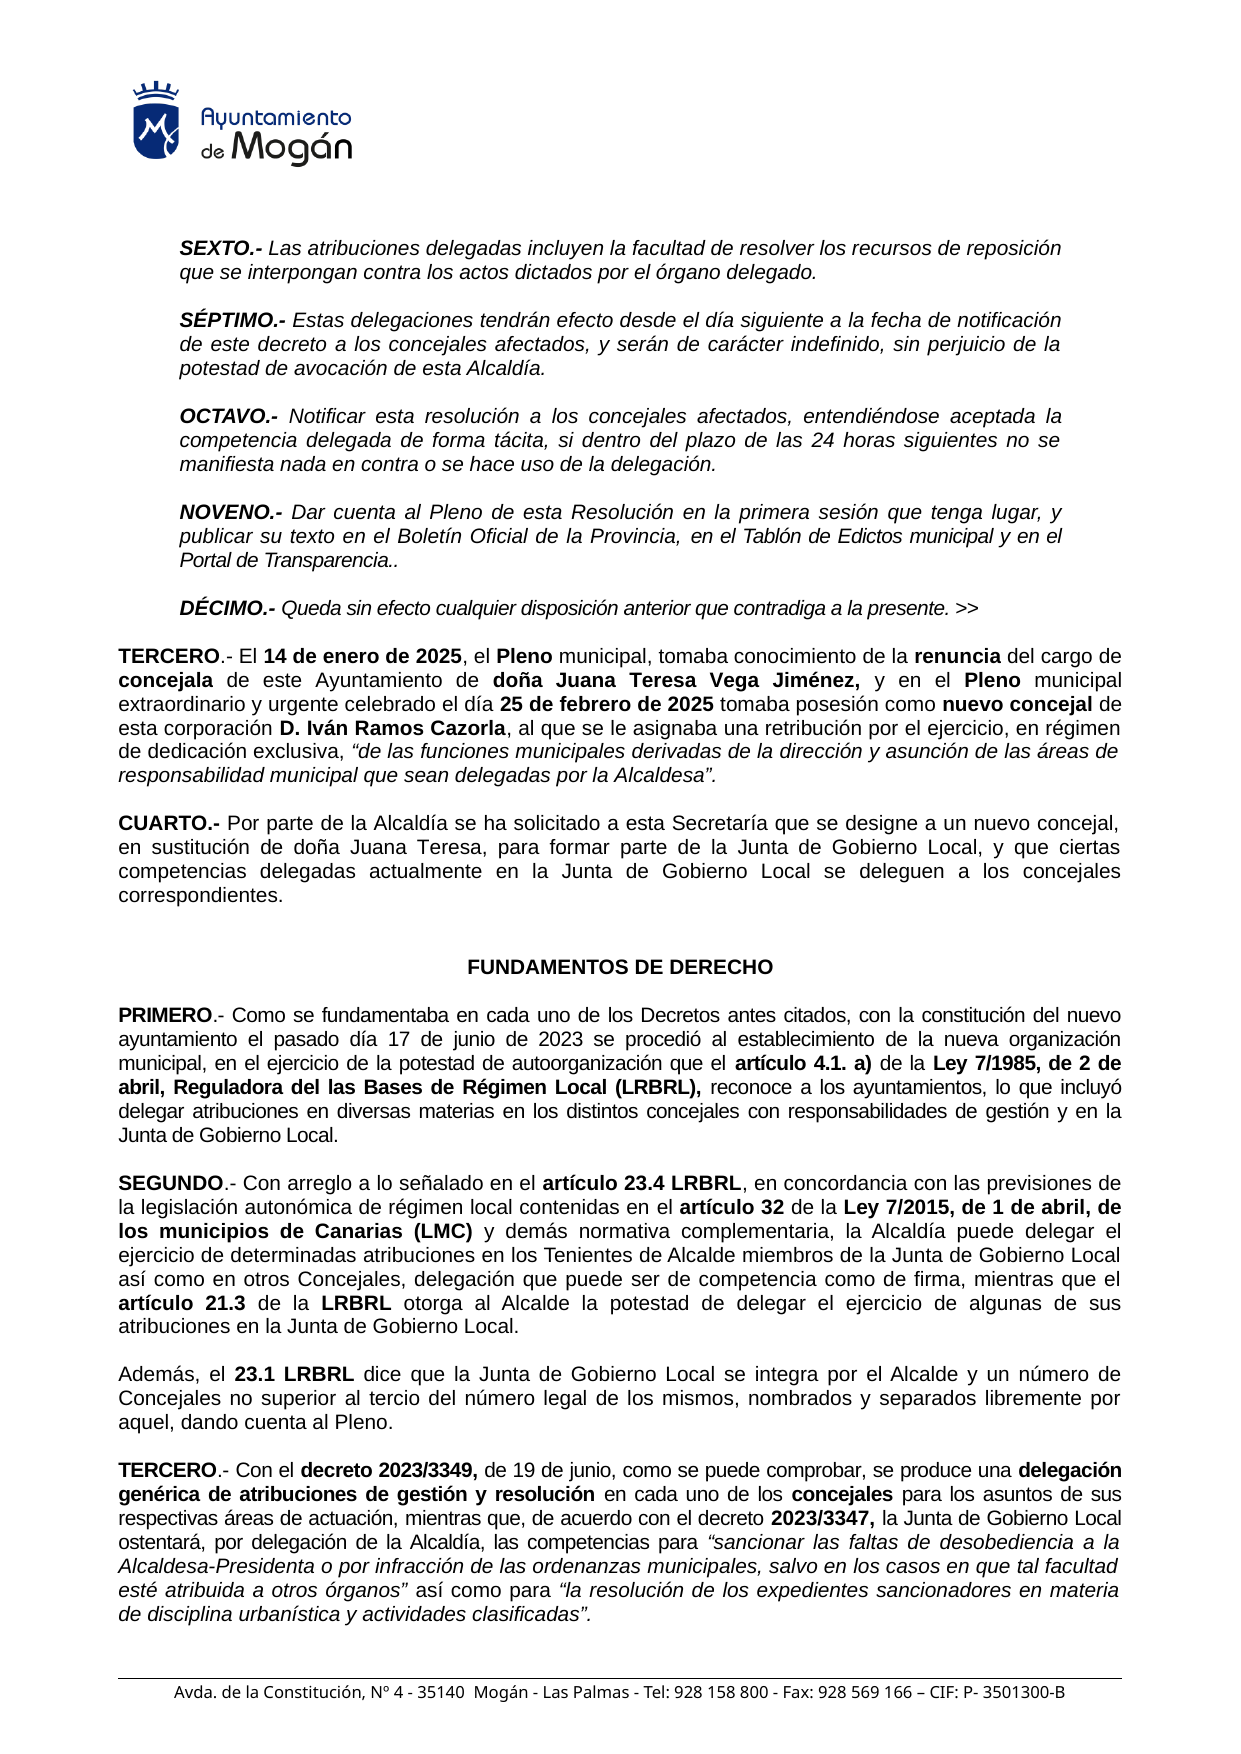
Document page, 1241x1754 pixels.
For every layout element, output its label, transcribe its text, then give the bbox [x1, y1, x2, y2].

picture [119, 60, 368, 184]
text FUNDAMENTOS DE DERECHO [118, 955, 1122, 979]
text SÉPTIMO.- Estas delegaciones tendrán efecto desde el día siguiente a la fecha de notificación de este decreto a los concejales afectados, y serán de carácter indefinido, sin perjuicio de la potestad de avocación de esta Alcaldía. [179, 308, 1064, 380]
text CUARTO.- Por parte de la Alcaldía se ha solicitado a esta Secretaría que se designe a un nuevo concejal, en sustitución de doña Juana Teresa, para formar parte de la Junta de Gobierno Local, y que ciertas competencias delegadas actualmente en la Junta de Gobierno Local se deleguen a los concejales correspondientes. [118, 811, 1122, 907]
text Además, el 23.1 LRBRL dice que la Junta de Gobierno Local se integra por el Alcalde y un número de Concejales no superior al tercio del número legal de los mismos, nombrados y separados libremente por aquel, dando cuenta al Pleno. [118, 1362, 1122, 1434]
text SEXTO.- Las atribuciones delegadas incluyen la facultad de resolver los recursos de reposición que se interpongan contra los actos dictados por el órgano delegado. [179, 236, 1064, 284]
text TERCERO.- El 14 de enero de 2025, el Pleno municipal, tomaba conocimiento de la renuncia del cargo de concejala de este Ayuntamiento de doña Juana Teresa Vega Jiménez, y en el Pleno municipal extraordinario y urgente celebrado el día 25 de febrero de 2025 tomaba posesión como nuevo concejal de esta corporación D. Iván Ramos Cazorla, al que se le asignaba una retribución por el ejercicio, en régimen de dedicación exclusiva, “de las funciones municipales derivadas de la dirección y asunción de las áreas de responsabilidad municipal que sean delegadas por la Alcaldesa”. [118, 643, 1122, 787]
text PRIMERO.- Como se fundamentaba en cada uno de los Decretos antes citados, con la constitución del nuevo ayuntamiento el pasado día 17 de junio de 2023 se procedió al establecimiento de la nueva organización municipal, en el ejercicio de la potestad de autoorganización que el artículo 4.1. a) de la Ley 7/1985, de 2 de abril, Reguladora del las Bases de Régimen Local (LRBRL), reconoce a los ayuntamientos, lo que incluyó delegar atribuciones en diversas materias en los distintos concejales con responsabilidades de gestión y en la Junta de Gobierno Local. [118, 1003, 1122, 1147]
text OCTAVO.- Notificar esta resolución a los concejales afectados, entendiéndose aceptada la competencia delegada de forma tácita, si dentro del plazo de las 24 horas siguientes no se manifiesta nada en contra o se hace uso de la delegación. [179, 404, 1064, 476]
text DÉCIMO.- Queda sin efecto cualquier disposición anterior que contradiga a la presente. >> [179, 596, 1064, 619]
text NOVENO.- Dar cuenta al Pleno de esta Resolución en la primera sesión que tenga lugar, y publicar su texto en el Boletín Oficial de la Provincia, en el Tablón de Edictos municipal y en el Portal de Transparencia.. [179, 500, 1064, 572]
text SEGUNDO.- Con arreglo a lo señalado en el artículo 23.4 LRBRL, en concordancia con las previsiones de la legislación autonómica de régimen local contenidas en el artículo 32 de la Ley 7/2015, de 1 de abril, de los municipios de Canarias (LMC) y demás normativa complementaria, la Alcaldía puede delegar el ejercicio de determinadas atribuciones en los Tenientes de Alcalde miembros de la Junta de Gobierno Local así como en otros Concejales, delegación que puede ser de competencia como de firma, mientras que el artículo 21.3 de la LRBRL otorga al Alcalde la potestad de delegar el ejercicio de algunas de sus atribuciones en la Junta de Gobierno Local. [118, 1171, 1122, 1338]
text TERCERO.- Con el decreto 2023/3349, de 19 de junio, como se puede comprobar, se produce una delegación genérica de atribuciones de gestión y resolución en cada uno de los concejales para los asuntos de sus respectivas áreas de actuación, mientras que, de acuerdo con el decreto 2023/3347, la Junta de Gobierno Local ostentará, por delegación de la Alcaldía, las competencias para “sancionar las faltas de desobediencia a la Alcaldesa-Presidenta o por infracción de las ordenanzas municipales, salvo en los casos en que tal facultad esté atribuida a otros órganos” así como para “la resolución de los expedientes sancionadores en materia de disciplina urbanística y actividades clasificadas”. [118, 1458, 1122, 1626]
